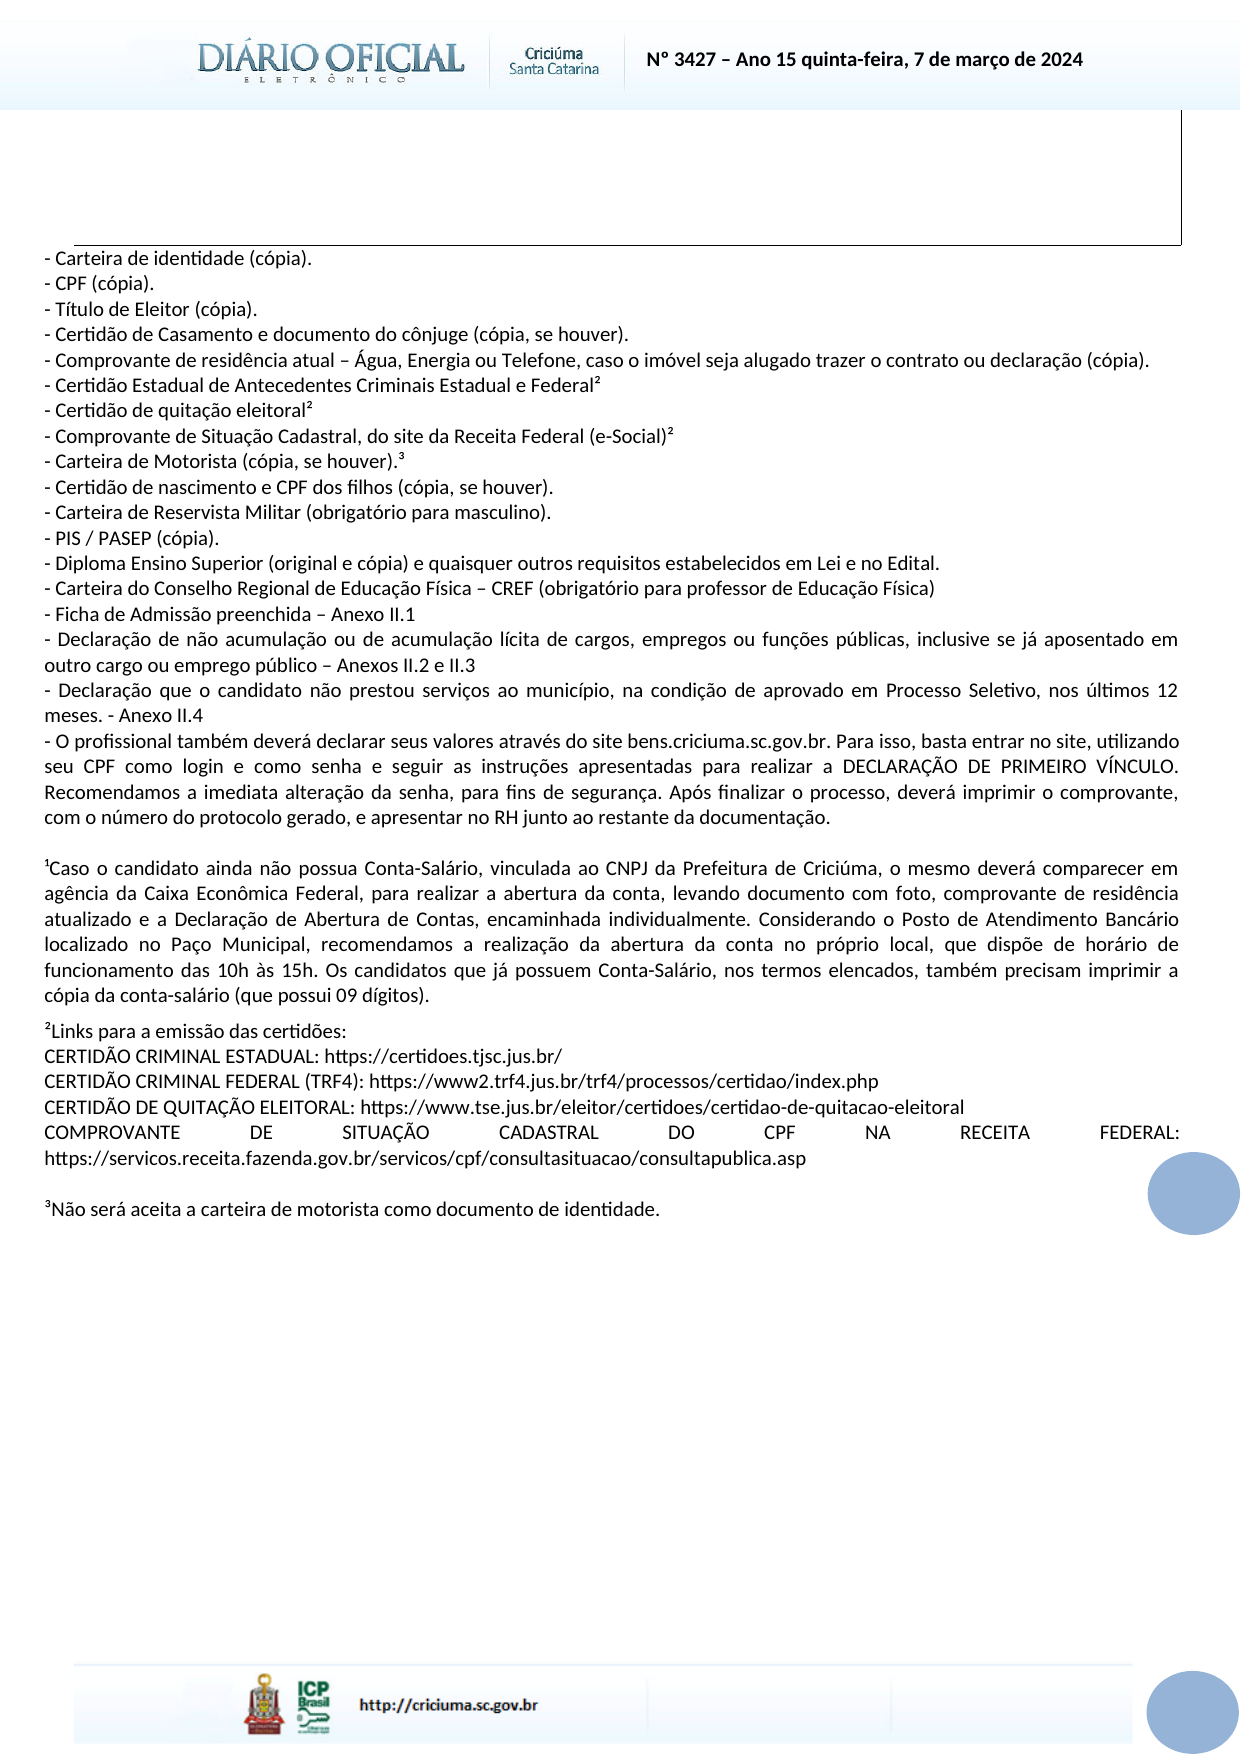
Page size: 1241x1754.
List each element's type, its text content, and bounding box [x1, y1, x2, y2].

text - Título de Eleitor (cópia). [44, 296, 1181, 321]
text - Ficha de Admissão preenchida – Anexo II.1 [44, 601, 1181, 626]
text ³Não será aceita a carteira de motorista como documento de identidade. [44, 1196, 1158, 1221]
text ¹Caso o candidato ainda não possua Conta-Salário, vinculada ao CNPJ da Prefeitura de Criciúma, o mesmo deverá comparecer em agência da Caixa Econômica Federal, para realizar a abertura da conta, levando documento com foto, comprovante de residência atualizado e a Declaração de Abertura de Contas, encaminhada individualmente. Considerando o Posto de Atendimento Bancário localizado no Paço Municipal, recomendamos a realização da abertura da conta no próprio local, que dispõe de horário de funcionamento das 10h às 15h. Os candidatos que já possuem Conta-Salário, nos termos elencados, também precisam imprimir a cópia da conta-salário (que possui 09 dígitos). [44, 855, 1181, 1008]
text - Comprovante de Situação Cadastral, do site da Receita Federal (e-Social)² [44, 423, 1181, 448]
text - Declaração de não acumulação ou de acumulação lícita de cargos, empregos ou funções públicas, inclusive se já aposentado em outro cargo ou emprego público – Anexos II.2 e II.3 [44, 626, 1181, 677]
text CERTIDÃO DE QUITAÇÃO ELEITORAL: https://www.tse.jus.br/eleitor/certidoes/certidao-de-quitacao-eleitoral [44, 1094, 1181, 1119]
text - Carteira do Conselho Regional de Educação Física – CREF (obrigatório para professor de Educação Física) [44, 576, 1181, 601]
text - Certidão de nascimento e CPF dos filhos (cópia, se houver). [44, 474, 1181, 499]
text - Carteira de Reservista Militar (obrigatório para masculino). [44, 499, 1181, 525]
text - Carteira de identidade (cópia). [44, 245, 1181, 271]
text CERTIDÃO CRIMINAL ESTADUAL: https://certidoes.tjsc.jus.br/ [44, 1043, 1181, 1069]
text - Diploma Ensino Superior (original e cópia) e quaisquer outros requisitos estabelecidos em Lei e no Edital. [44, 550, 1181, 576]
text ²Links para a emissão das certidões: [44, 1018, 1181, 1043]
text - Certidão Estadual de Antecedentes Criminais Estadual e Federal² [44, 372, 1181, 398]
text - Carteira de Motorista (cópia, se houver).³ [44, 448, 1181, 474]
text - PIS / PASEP (cópia). [44, 525, 1181, 550]
text - O profissional também deverá declarar seus valores através do site bens.criciuma.sc.gov.br. Para isso, basta entrar no site, utilizando seu CPF como login e como senha e seguir as instruções apresentadas para realizar a DECLARAÇÃO DE PRIMEIRO VÍNCULO. Recomendamos a imediata alteração da senha, para fins de segurança. Após finalizar o processo, deverá imprimir o comprovante, com o número do protocolo gerado, e apresentar no RH junto ao restante da documentação. [44, 728, 1181, 830]
text - Certidão de Casamento e documento do cônjuge (cópia, se houver). [44, 321, 1181, 347]
text - CPF (cópia). [44, 271, 1181, 296]
text COMPROVANTE DE SITUAÇÃO CADASTRAL DO CPF NA RECEITA FEDERAL: https://servicos.receita.fazenda.gov.br/servicos/cpf/consultasituacao/consultapublica.asp [44, 1119, 1181, 1170]
text - Declaração que o candidato não prestou serviços ao município, na condição de aprovado em Processo Seletivo, nos últimos 12 meses. - Anexo II.4 [44, 677, 1181, 728]
text - Certidão de quitação eleitoral² [44, 398, 1181, 423]
text CERTIDÃO CRIMINAL FEDERAL (TRF4): https://www2.trf4.jus.br/trf4/processos/certidao/index.php [44, 1069, 1181, 1094]
text - Comprovante de residência atual – Água, Energia ou Telefone, caso o imóvel seja alugado trazer o contrato ou declaração (cópia). [44, 347, 1181, 372]
